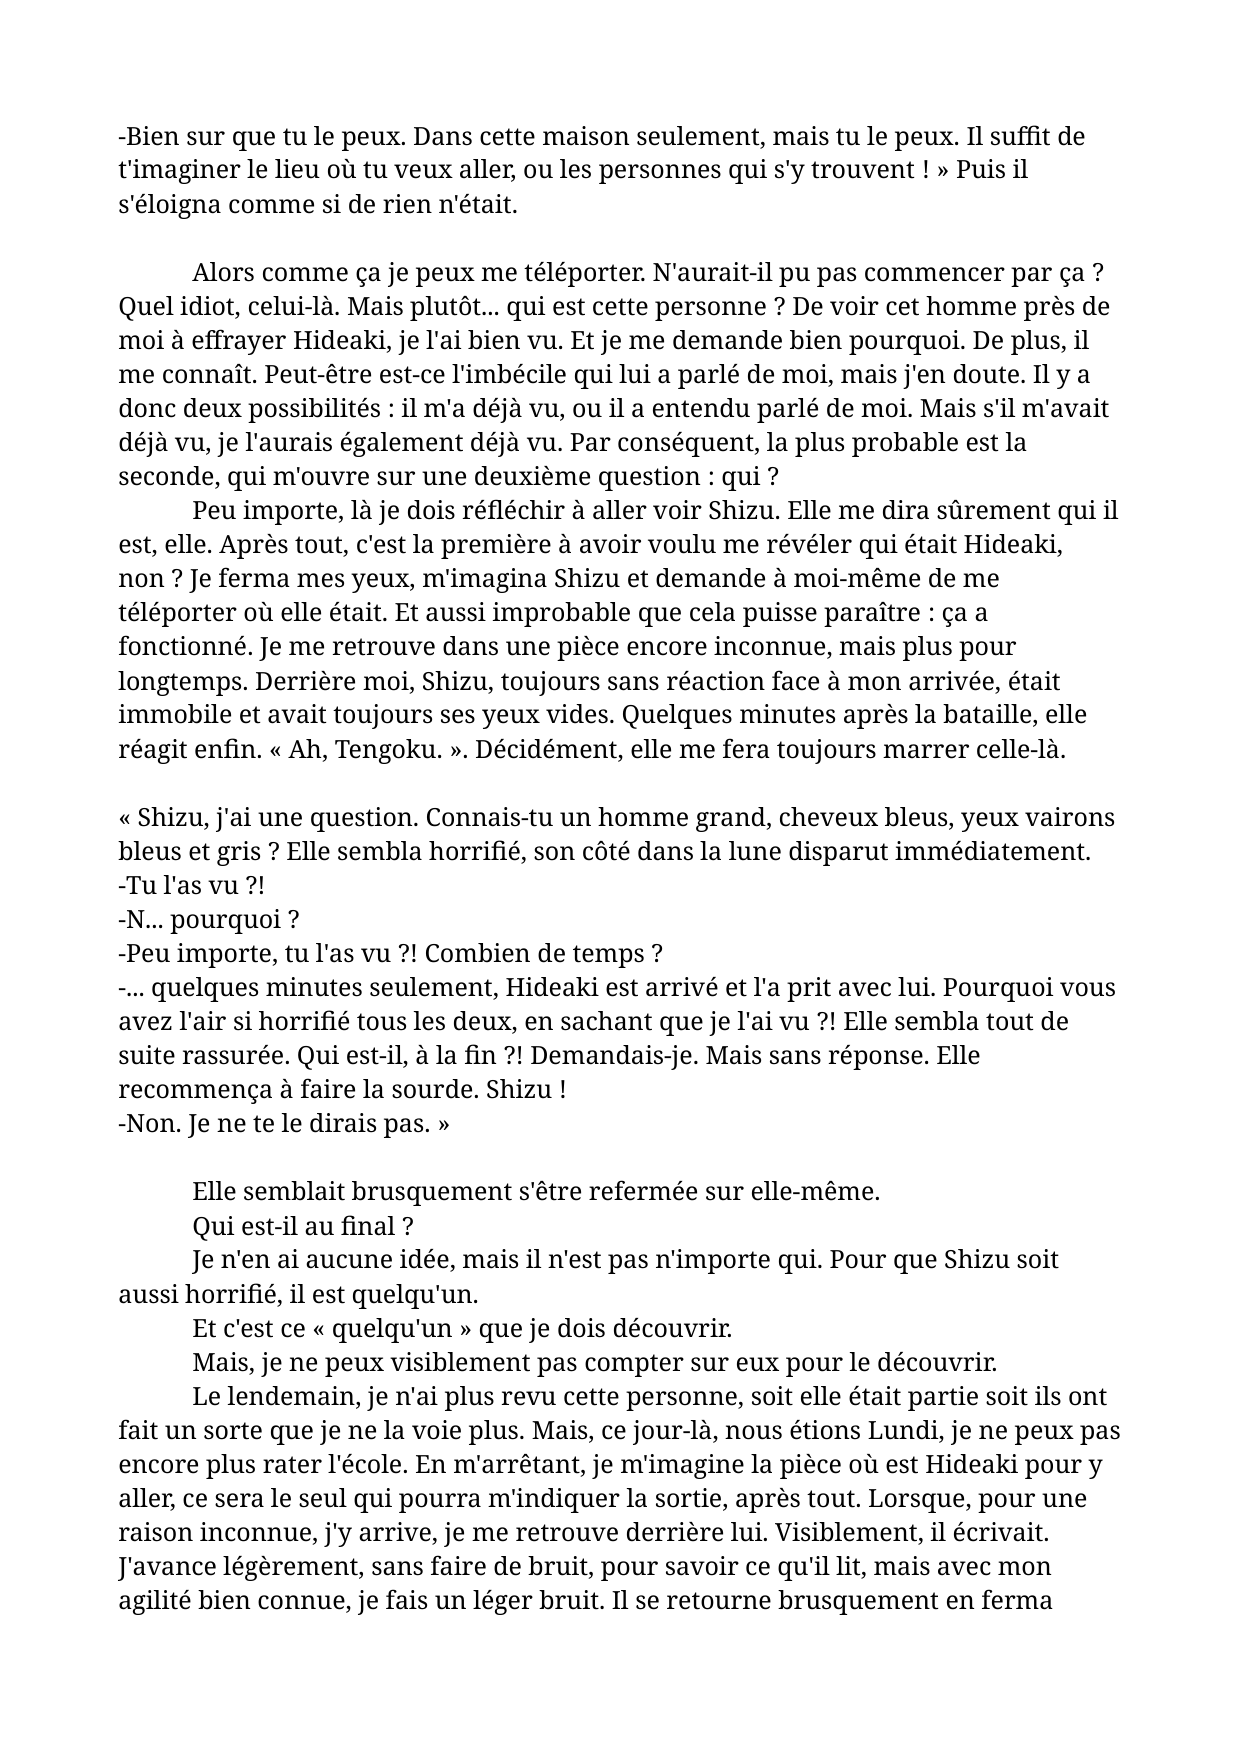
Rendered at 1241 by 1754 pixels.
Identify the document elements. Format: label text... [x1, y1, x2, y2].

text -Non. Je ne te le dirais pas. » [118, 1106, 1122, 1140]
text -Tu l'as vu ?! [118, 867, 1122, 902]
text Le lendemain, je n'ai plus revu cette personne, soit elle était partie soit ils ont fait un sorte que je ne la voie plus. Mais, ce jour-là, nous étions Lundi, je ne peux pas encore plus rater l'école. En m'arrêtant, je m'imagine la pièce où est Hideaki pour y aller, ce sera le seul qui pourra m'indiquer la sortie, après tout. Lorsque, pour une raison inconnue, j'y arrive, je me retrouve derrière lui. Visiblement, il écrivait. J'avance légèrement, sans faire de bruit, pour savoir ce qu'il lit, mais avec mon agilité bien connue, je fais un léger bruit. Il se retourne brusquement en ferma [118, 1378, 1122, 1617]
text -... quelques minutes seulement, Hideaki est arrivé et l'a prit avec lui. Pourquoi vous avez l'air si horrifié tous les deux, en sachant que je l'ai vu ?! Elle sembla tout de suite rassurée. Qui est-il, à la fin ?! Demandais-je. Mais sans réponse. Elle recommença à faire la sourde. Shizu ! [118, 970, 1122, 1106]
text Mais, je ne peux visiblement pas compter sur eux pour le découvrir. [118, 1344, 1122, 1378]
text Je n'en ai aucune idée, mais il n'est pas n'importe qui. Pour que Shizu soit aussi horrifié, il est quelqu'un. [118, 1242, 1122, 1310]
text Et c'est ce « quelqu'un » que je dois découvrir. [118, 1310, 1122, 1344]
text « Shizu, j'ai une question. Connais-tu un homme grand, cheveux bleus, yeux vairons bleus et gris ? Elle sembla horrifié, son côté dans la lune disparut immédiatement. [118, 799, 1122, 867]
text -N... pourquoi ? [118, 902, 1122, 936]
text Elle semblait brusquement s'être refermée sur elle-même. [118, 1174, 1122, 1208]
text -Peu importe, tu l'as vu ?! Combien de temps ? [118, 936, 1122, 970]
text -Bien sur que tu le peux. Dans cette maison seulement, mais tu le peux. Il suffit de t'imaginer le lieu où tu veux aller, ou les personnes qui s'y trouvent ! » Puis il s'éloigna comme si de rien n'était. [118, 118, 1122, 220]
text Alors comme ça je peux me téléporter. N'aurait-il pu pas commencer par ça ? Quel idiot, celui-là. Mais plutôt... qui est cette personne ? De voir cet homme près de moi à effrayer Hideaki, je l'ai bien vu. Et je me demande bien pourquoi. De plus, il me connaît. Peut-être est-ce l'imbécile qui lui a parlé de moi, mais j'en doute. Il y a donc deux possibilités : il m'a déjà vu, ou il a entendu parlé de moi. Mais s'il m'avait déjà vu, je l'aurais également déjà vu. Par conséquent, la plus probable est la seconde, qui m'ouvre sur une deuxième question : qui ? [118, 254, 1122, 493]
text Peu importe, là je dois réfléchir à aller voir Shizu. Elle me dira sûrement qui il est, elle. Après tout, c'est la première à avoir voulu me révéler qui était Hideaki, non ? Je ferma mes yeux, m'imagina Shizu et demande à moi-même de me téléporter où elle était. Et aussi improbable que cela puisse paraître : ça a fonctionné. Je me retrouve dans une pièce encore inconnue, mais plus pour longtemps. Derrière moi, Shizu, toujours sans réaction face à mon arrivée, était immobile et avait toujours ses yeux vides. Quelques minutes après la bataille, elle réagit enfin. « Ah, Tengoku. ». Décidément, elle me fera toujours marrer celle-là. [118, 493, 1122, 765]
text Qui est-il au final ? [118, 1208, 1122, 1242]
